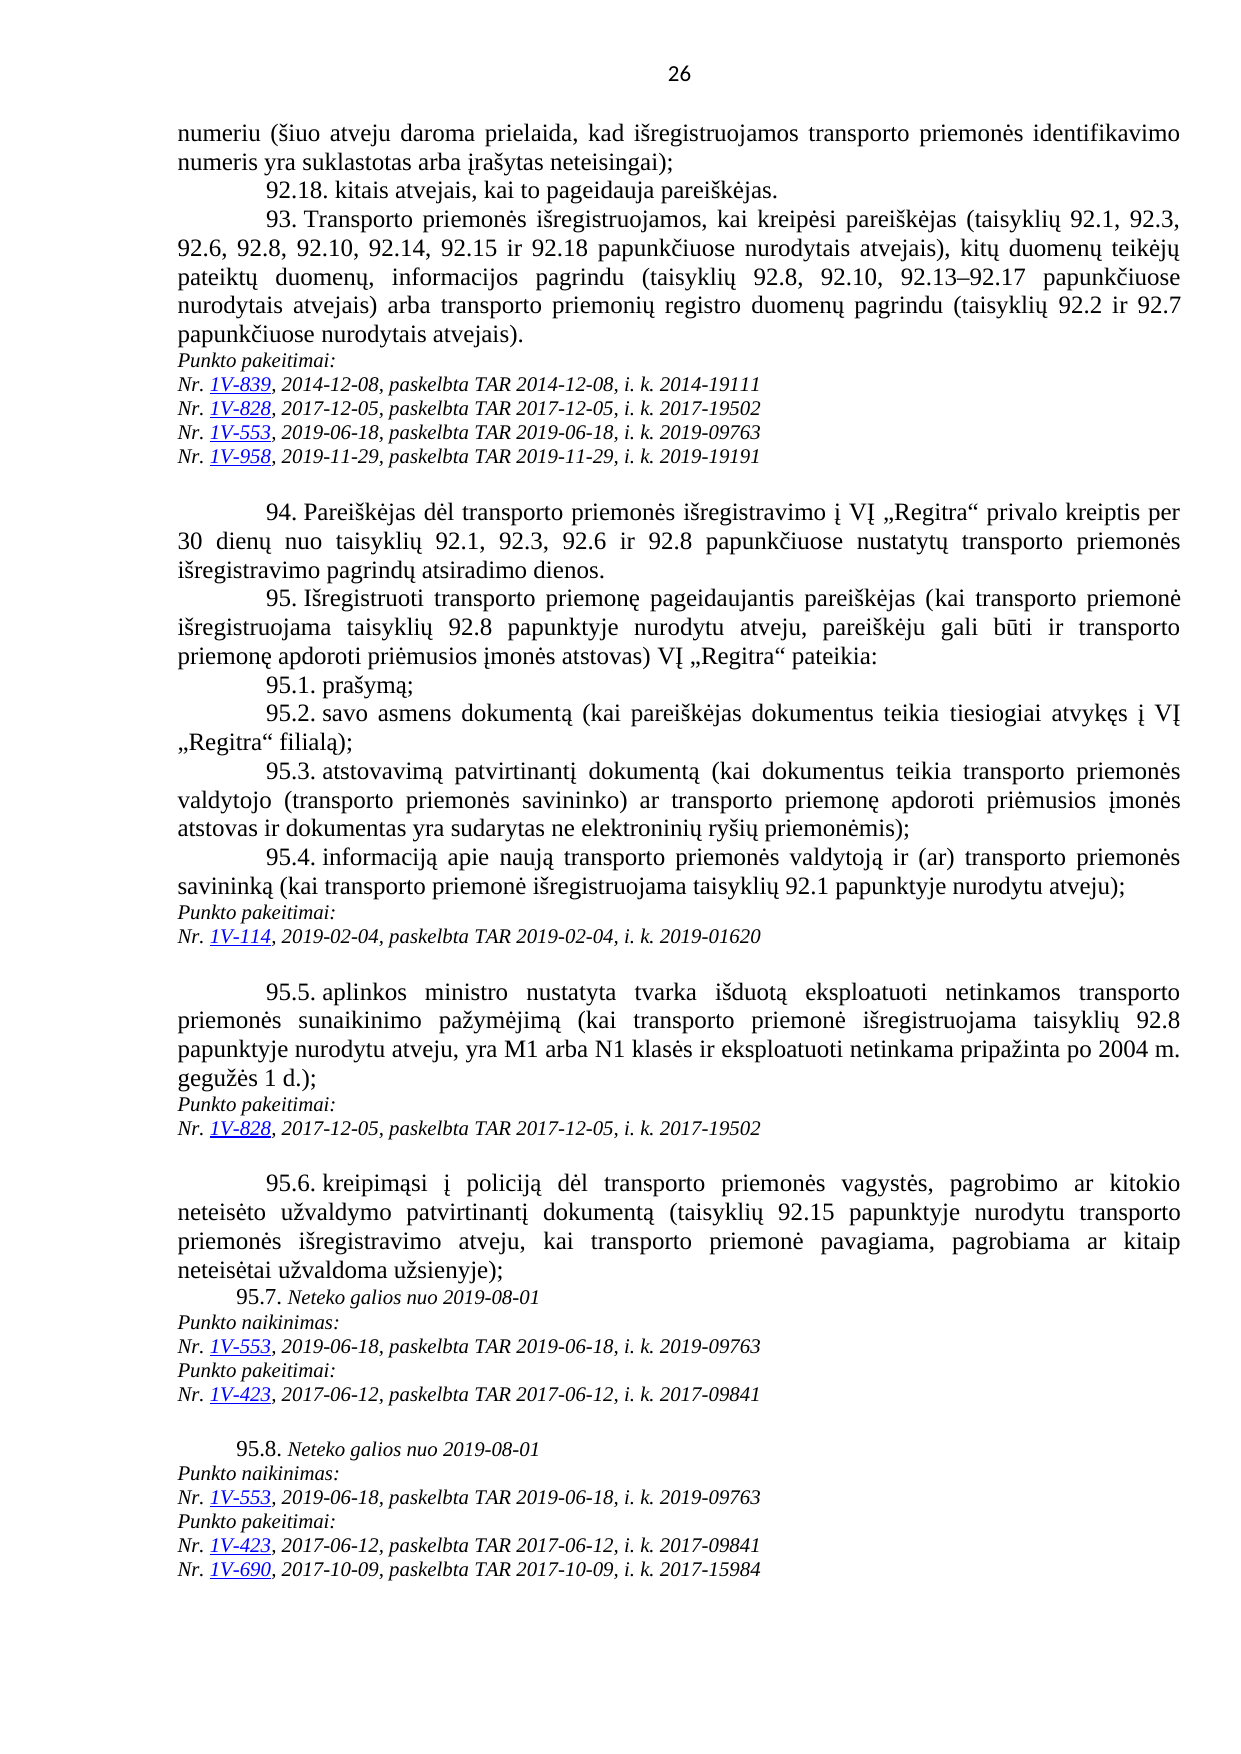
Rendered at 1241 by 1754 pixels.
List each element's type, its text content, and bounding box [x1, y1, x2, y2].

text 95.5. aplinkos ministro nustatyta tvarka išduotą eksploatuoti netinkamos transporto priemonės sunaikinimo pažymėjimą (kai transporto priemonė išregistruojama taisyklių 92.8 papunktyje nurodytu atveju, yra M1 arba N1 klasės ir eksploatuoti netinkama pripažinta po 2004 m. gegužės 1 d.); [177, 977, 1181, 1092]
text 95. Išregistruoti transporto priemonę pageidaujantis pareiškėjas (kai transporto priemonė išregistruojama taisyklių 92.8 papunktyje nurodytu atveju, pareiškėju gali būti ir transporto priemonę apdoroti priėmusios įmonės atstovas) VĮ „Regitra“ pateikia: [177, 583, 1181, 670]
text 95.4. informaciją apie naują transporto priemonės valdytoją ir (ar) transporto priemonės savininką (kai transporto priemonė išregistruojama taisyklių 92.1 papunktyje nurodytu atveju); [177, 842, 1181, 900]
text 95.8. Neteko galios nuo 2019-08-01 [177, 1435, 1181, 1461]
text Nr. 1V-423, 2017-06-12, paskelbta TAR 2017-06-12, i. k. 2017-09841 [177, 1382, 1181, 1406]
text Punkto naikinimas: [177, 1461, 1181, 1485]
text Punkto pakeitimai: [177, 1092, 1181, 1116]
text Nr. 1V-553, 2019-06-18, paskelbta TAR 2019-06-18, i. k. 2019-09763 [177, 1334, 1181, 1358]
text Nr. 1V-839, 2014-12-08, paskelbta TAR 2014-12-08, i. k. 2014-19111 [177, 372, 1181, 396]
text 94. Pareiškėjas dėl transporto priemonės išregistravimo į VĮ „Regitra“ privalo kreiptis per 30 dienų nuo taisyklių 92.1, 92.3, 92.6 ir 92.8 papunkčiuose nustatytų transporto priemonės išregistravimo pagrindų atsiradimo dienos. [177, 497, 1181, 583]
text Punkto naikinimas: [177, 1310, 1181, 1334]
text Punkto pakeitimai: [177, 348, 1181, 372]
text Nr. 1V-553, 2019-06-18, paskelbta TAR 2019-06-18, i. k. 2019-09763 [177, 420, 1181, 444]
text 93. Transporto priemonės išregistruojamos, kai kreipėsi pareiškėjas (taisyklių 92.1, 92.3, 92.6, 92.8, 92.10, 92.14, 92.15 ir 92.18 papunkčiuose nurodytais atvejais), kitų duomenų teikėjų pateiktų duomenų, informacijos pagrindu (taisyklių 92.8, 92.10, 92.13–92.17 papunkčiuose nurodytais atvejais) arba transporto priemonių registro duomenų pagrindu (taisyklių 92.2 ir 92.7 papunkčiuose nurodytais atvejais). [177, 204, 1181, 348]
text Nr. 1V-828, 2017-12-05, paskelbta TAR 2017-12-05, i. k. 2017-19502 [177, 396, 1181, 420]
text 95.3. atstovavimą patvirtinantį dokumentą (kai dokumentus teikia transporto priemonės valdytojo (transporto priemonės savininko) ar transporto priemonę apdoroti priėmusios įmonės atstovas ir dokumentas yra sudarytas ne elektroninių ryšių priemonėmis); [177, 756, 1181, 842]
text Nr. 1V-690, 2017-10-09, paskelbta TAR 2017-10-09, i. k. 2017-15984 [177, 1557, 1181, 1581]
text 92.18. kitais atvejais, kai to pageidauja pareiškėjas. [177, 176, 1181, 204]
text Nr. 1V-828, 2017-12-05, paskelbta TAR 2017-12-05, i. k. 2017-19502 [177, 1116, 1181, 1140]
text 95.1. prašymą; [177, 670, 1181, 698]
text Punkto pakeitimai: [177, 1358, 1181, 1382]
text 95.2. savo asmens dokumentą (kai pareiškėjas dokumentus teikia tiesiogiai atvykęs į VĮ „Regitra“ filialą); [177, 698, 1181, 756]
text Nr. 1V-114, 2019-02-04, paskelbta TAR 2019-02-04, i. k. 2019-01620 [177, 924, 1181, 948]
text Nr. 1V-423, 2017-06-12, paskelbta TAR 2017-06-12, i. k. 2017-09841 [177, 1533, 1181, 1557]
text Nr. 1V-553, 2019-06-18, paskelbta TAR 2019-06-18, i. k. 2019-09763 [177, 1485, 1181, 1509]
text Punkto pakeitimai: [177, 900, 1181, 924]
text numeriu (šiuo atveju daroma prielaida, kad išregistruojamos transporto priemonės identifikavimo numeris yra suklastotas arba įrašytas neteisingai); [177, 118, 1181, 176]
text 95.7. Neteko galios nuo 2019-08-01 [177, 1283, 1181, 1310]
text 95.6. kreipimąsi į policiją dėl transporto priemonės vagystės, pagrobimo ar kitokio neteisėto užvaldymo patvirtinantį dokumentą (taisyklių 92.15 papunktyje nurodytu transporto priemonės išregistravimo atveju, kai transporto priemonė pavagiama, pagrobiama ar kitaip neteisėtai užvaldoma užsienyje); [177, 1168, 1181, 1283]
text Punkto pakeitimai: [177, 1509, 1181, 1533]
text Nr. 1V-958, 2019-11-29, paskelbta TAR 2019-11-29, i. k. 2019-19191 [177, 444, 1181, 468]
